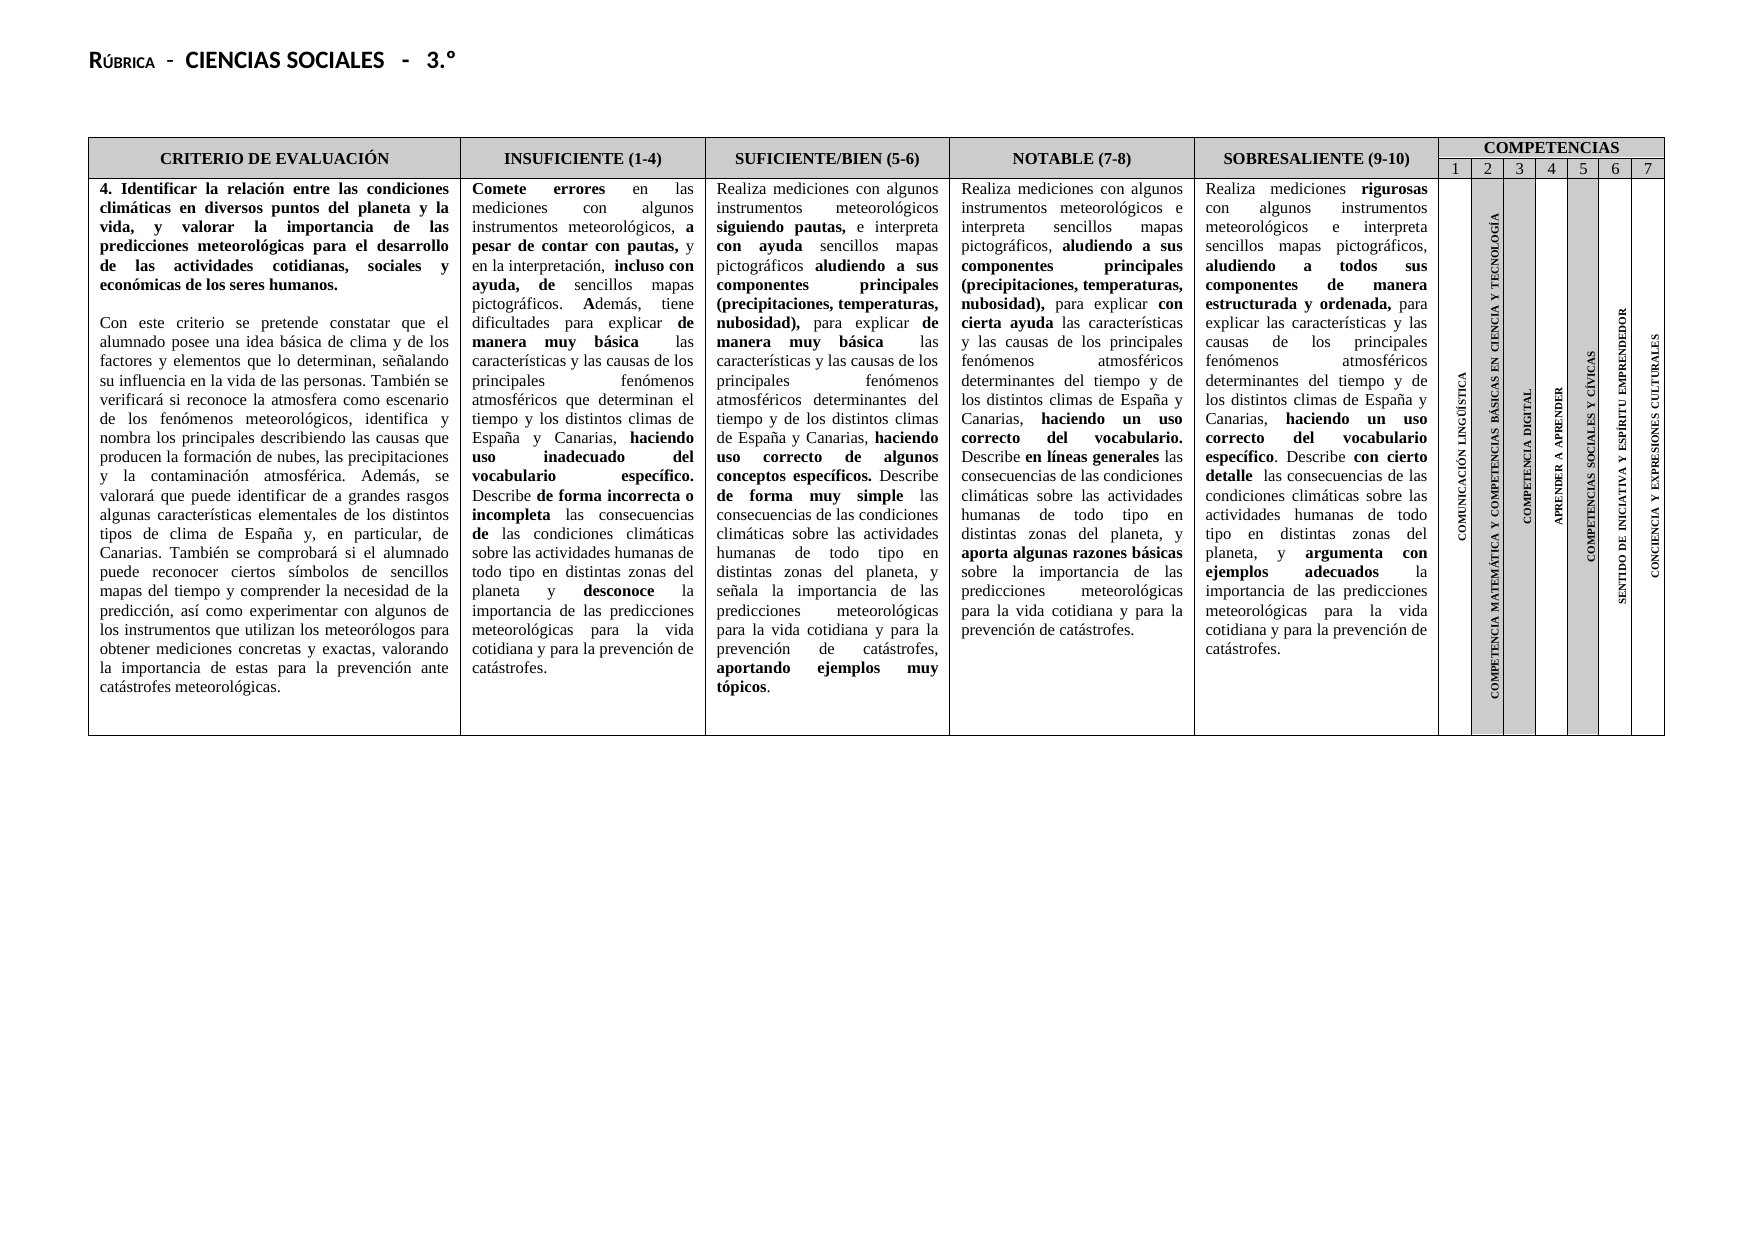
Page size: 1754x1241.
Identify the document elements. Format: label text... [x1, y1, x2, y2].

table_cell 2 [1472, 159, 1503, 178]
table_cell 3 [1504, 159, 1535, 178]
table_cell aprender a aprender [1536, 179, 1567, 734]
table_cell comunicación lingüística [1439, 179, 1471, 734]
table_cell competencia matemática y competencias básicas en ciencia y tecnología [1472, 179, 1503, 734]
table_cell Realiza mediciones con algunos instrumentos meteorológicos siguiendo pautas, e interpreta con ayuda sencillos mapas pictográficos aludiendo a sus componentes principales (precipitaciones, temperaturas, nubosidad), para explicar de manera muy básica las características y las causas de los principales fenómenos atmosféricos determinantes del tiempo y de los distintos climas de España y Canarias, haciendo uso correcto de algunos conceptos específicos. Describe de forma muy simple las consecuencias de las condiciones climáticas sobre las actividades humanas de todo tipo en distintas zonas del planeta, y señala la importancia de las predicciones meteorológicas para la vida cotidiana y para la prevención de catástrofes, aportando ejemplos muy tópicos. [706, 179, 949, 734]
table_header SOBRESALIENTE (9-10) [1195, 138, 1438, 178]
table_header NOTABLE (7-8) [950, 138, 1194, 178]
table_cell 4. Identificar la relación entre las condiciones climáticas en diversos puntos del planeta y la vida, y valorar la importancia de las predicciones meteorológicas para el desarrollo de las actividades cotidianas, sociales y económicas de los seres humanos. Con este criterio se pretende constatar que el alumnado posee una idea básica de clima y de los factores y elementos que lo determinan, señalando su influencia en la vida de las personas. También se verificará si reconoce la atmosfera como escenario de los fenómenos meteorológicos, identifica y nombra los principales describiendo las causas que producen la formación de nubes, las precipitaciones y la contaminación atmosférica. Además, se valorará que puede identificar de a grandes rasgos algunas características elementales de los distintos tipos de clima de España y, en particular, de Canarias. También se comprobará si el alumnado puede reconocer ciertos símbolos de sencillos mapas del tiempo y comprender la necesidad de la predicción, así como experimentar con algunos de los instrumentos que utilizan los meteorólogos para obtener mediciones concretas y exactas, valorando la importancia de estas para la prevención ante catástrofes meteorológicas. [89, 179, 460, 734]
table_header CRITERIO DE EVALUACIÓN [89, 138, 460, 178]
table_cell 7 [1632, 159, 1664, 178]
table_header SUFICIENTE/BIEN (5-6) [706, 138, 949, 178]
table_cell competencia digital [1504, 179, 1535, 734]
table_header COMPETENCIAS [1439, 138, 1664, 157]
table_header INSUFICIENTE (1-4) [461, 138, 705, 178]
table_cell Realiza mediciones con algunos instrumentos meteorológicos e interpreta sencillos mapas pictográficos, aludiendo a sus componentes principales (precipitaciones, temperaturas, nubosidad), para explicar con cierta ayuda las características y las causas de los principales fenómenos atmosféricos determinantes del tiempo y de los distintos climas de España y Canarias, haciendo un uso correcto del vocabulario. Describe en líneas generales las consecuencias de las condiciones climáticas sobre las actividades humanas de todo tipo en distintas zonas del planeta, y aporta algunas razones básicas sobre la importancia de las predicciones meteorológicas para la vida cotidiana y para la prevención de catástrofes. [950, 179, 1194, 734]
table_cell sentido de iniciativa y espíritu emprendedor [1599, 179, 1631, 734]
table_cell 1 [1439, 159, 1471, 178]
table_cell 4 [1536, 159, 1567, 178]
table_cell Realiza mediciones rigurosas con algunos instrumentos meteorológicos e interpreta sencillos mapas pictográficos, aludiendo a todos sus componentes de manera estructurada y ordenada, para explicar las características y las causas de los principales fenómenos atmosféricos determinantes del tiempo y de los distintos climas de España y Canarias, haciendo un uso correcto del vocabulario específico. Describe con cierto detalle las consecuencias de las condiciones climáticas sobre las actividades humanas de todo tipo en distintas zonas del planeta, y argumenta con ejemplos adecuados la importancia de las predicciones meteorológicas para la vida cotidiana y para la prevención de catástrofes. [1195, 179, 1438, 734]
table_cell conciencia y expresiones culturales [1632, 179, 1664, 734]
table_cell Comete errores en las mediciones con algunos instrumentos meteorológicos, a pesar de contar con pautas, y en la interpretación, incluso con ayuda, de sencillos mapas pictográficos. Además, tiene dificultades para explicar de manera muy básica las características y las causas de los principales fenómenos atmosféricos que determinan el tiempo y los distintos climas de España y Canarias, haciendo uso inadecuado del vocabulario específico. Describe de forma incorrecta o incompleta las consecuencias de las condiciones climáticas sobre las actividades humanas de todo tipo en distintas zonas del planeta y desconoce la importancia de las predicciones meteorológicas para la vida cotidiana y para la prevención de catástrofes. [461, 179, 705, 734]
table_cell 5 [1568, 159, 1598, 178]
table_cell 6 [1599, 159, 1631, 178]
table_cell competencias sociales y cívicas [1568, 179, 1598, 734]
